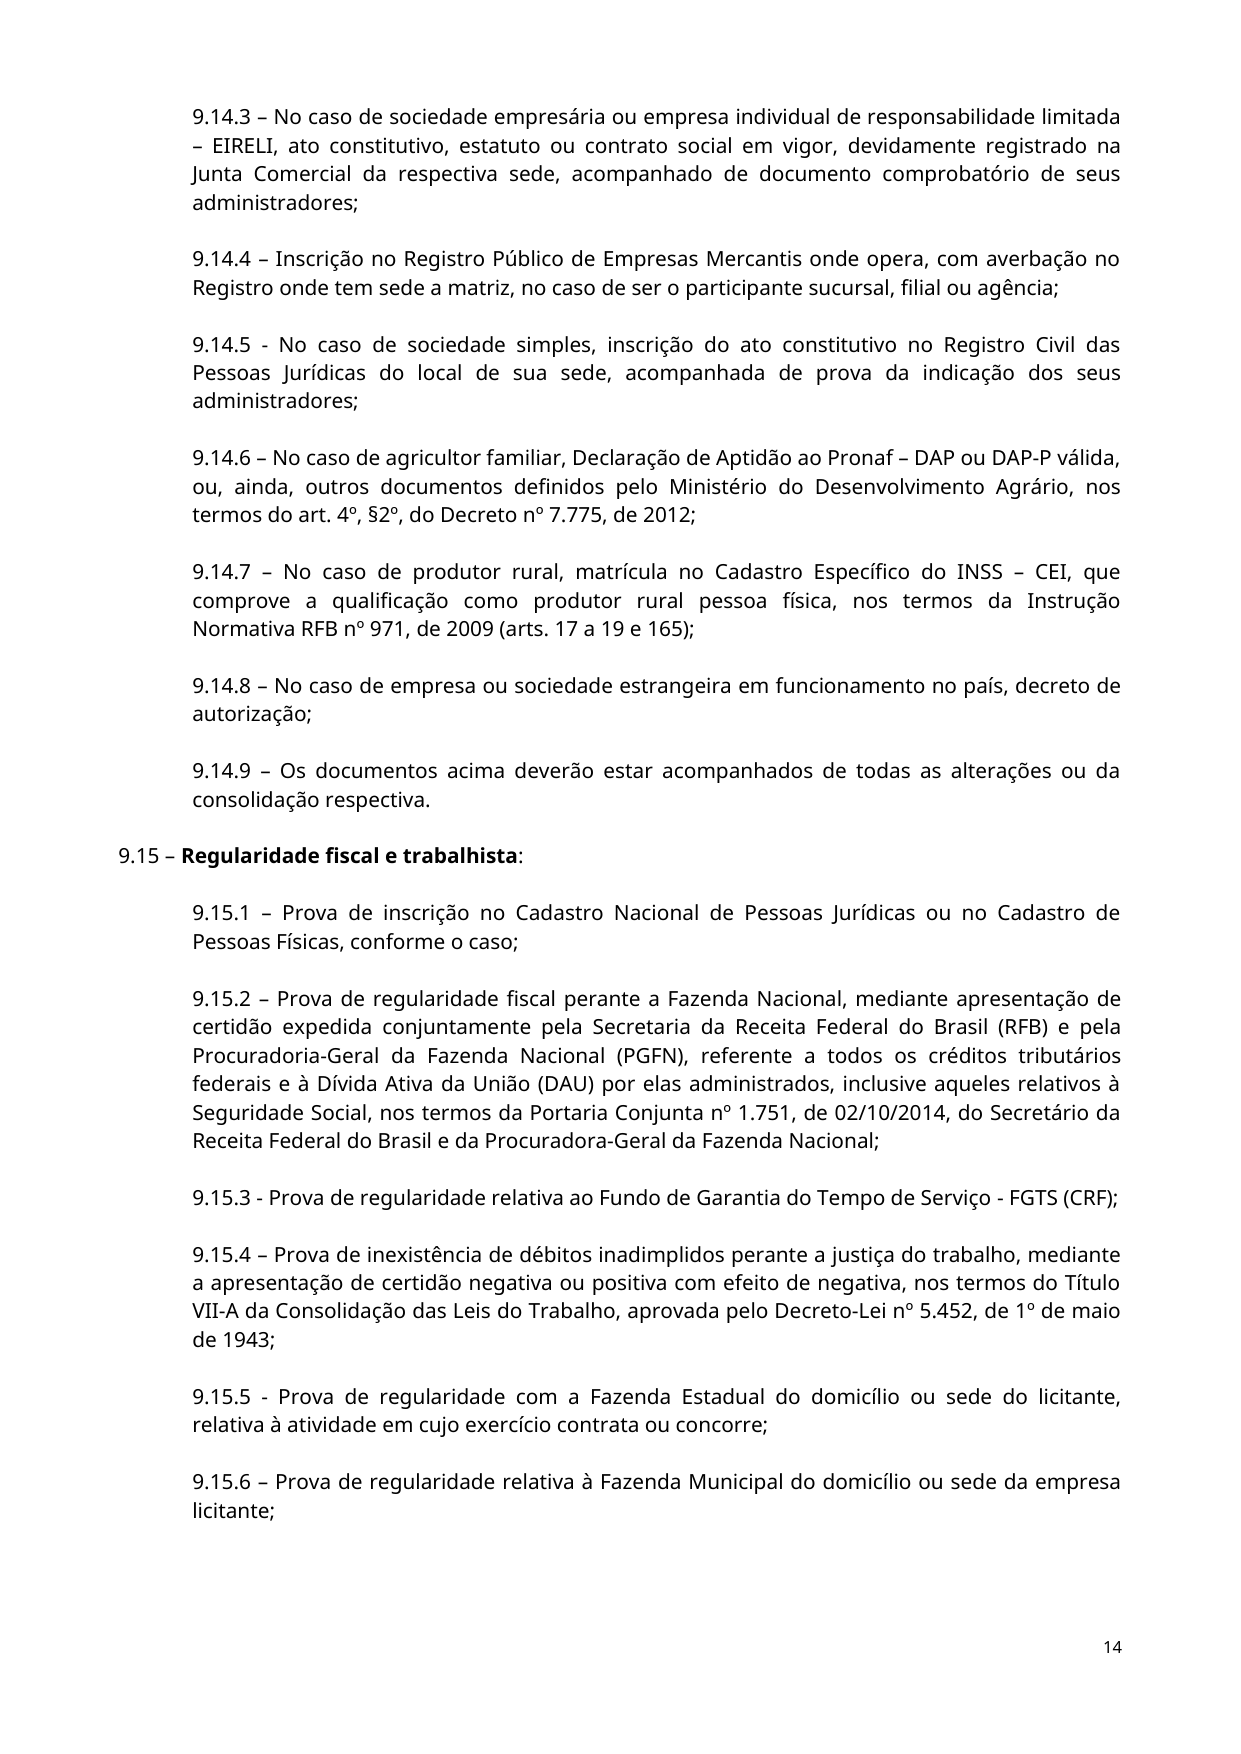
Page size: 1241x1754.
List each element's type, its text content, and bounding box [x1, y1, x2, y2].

list 9.14.6 – No caso de agricultor familiar, Declaração de Aptidão ao Pronaf – DAP ou DAP-P válida, ou, ainda, outros documentos definidos pelo Ministério do Desenvolvimento Agrário, nos termos do art. 4º, §2º, do Decreto nº 7.775, de 2012; [192, 443, 1122, 529]
list 9.14.3 – No caso de sociedade empresária ou empresa individual de responsabilidade limitada – EIRELI, ato constitutivo, estatuto ou contrato social em vigor, devidamente registrado na Junta Comercial da respectiva sede, acompanhado de documento comprobatório de seus administradores; [192, 102, 1122, 216]
list 9.14.5 - No caso de sociedade simples, inscrição do ato constitutivo no Registro Civil das Pessoas Jurídicas do local de sua sede, acompanhada de prova da indicação dos seus administradores; [192, 330, 1122, 415]
list 9.14.4 – Inscrição no Registro Público de Empresas Mercantis onde opera, com averbação no Registro onde tem sede a matriz, no caso de ser o participante sucursal, filial ou agência; [192, 244, 1122, 301]
text 9.15.4 – Prova de inexistência de débitos inadimplidos perante a justiça do trabalho, mediante a apresentação de certidão negativa ou positiva com efeito de negativa, nos termos do Título VII-A da Consolidação das Leis do Trabalho, aprovada pelo Decreto-Lei nº 5.452, de 1º de maio de 1943; [192, 1240, 1122, 1353]
text 9.15.6 – Prova de regularidade relativa à Fazenda Municipal do domicílio ou sede da empresa licitante; [192, 1467, 1122, 1524]
text 9.15.3 - Prova de regularidade relativa ao Fundo de Garantia do Tempo de Serviço - FGTS (CRF); [192, 1183, 1122, 1211]
list 9.14.8 – No caso de empresa ou sociedade estrangeira em funcionamento no país, decreto de autorização; [192, 671, 1122, 728]
text 9.15.5 - Prova de regularidade com a Fazenda Estadual do domicílio ou sede do licitante, relativa à atividade em cujo exercício contrata ou concorre; [192, 1382, 1122, 1439]
text 9.15 – Regularidade fiscal e trabalhista: [118, 842, 1122, 870]
text 9.15.1 – Prova de inscrição no Cadastro Nacional de Pessoas Jurídicas ou no Cadastro de Pessoas Físicas, conforme o caso; [192, 898, 1122, 955]
list 9.14.7 – No caso de produtor rural, matrícula no Cadastro Específico do INSS – CEI, que comprove a qualificação como produtor rural pessoa física, nos termos da Instrução Normativa RFB nº 971, de 2009 (arts. 17 a 19 e 165); [192, 557, 1122, 643]
text 9.15.2 – Prova de regularidade fiscal perante a Fazenda Nacional, mediante apresentação de certidão expedida conjuntamente pela Secretaria da Receita Federal do Brasil (RFB) e pela Procuradoria-Geral da Fazenda Nacional (PGFN), referente a todos os créditos tributários federais e à Dívida Ativa da União (DAU) por elas administrados, inclusive aqueles relativos à Seguridade Social, nos termos da Portaria Conjunta nº 1.751, de 02/10/2014, do Secretário da Receita Federal do Brasil e da Procuradora-Geral da Fazenda Nacional; [192, 984, 1122, 1154]
list 9.14.9 – Os documentos acima deverão estar acompanhados de todas as alterações ou da consolidação respectiva. [192, 756, 1122, 813]
